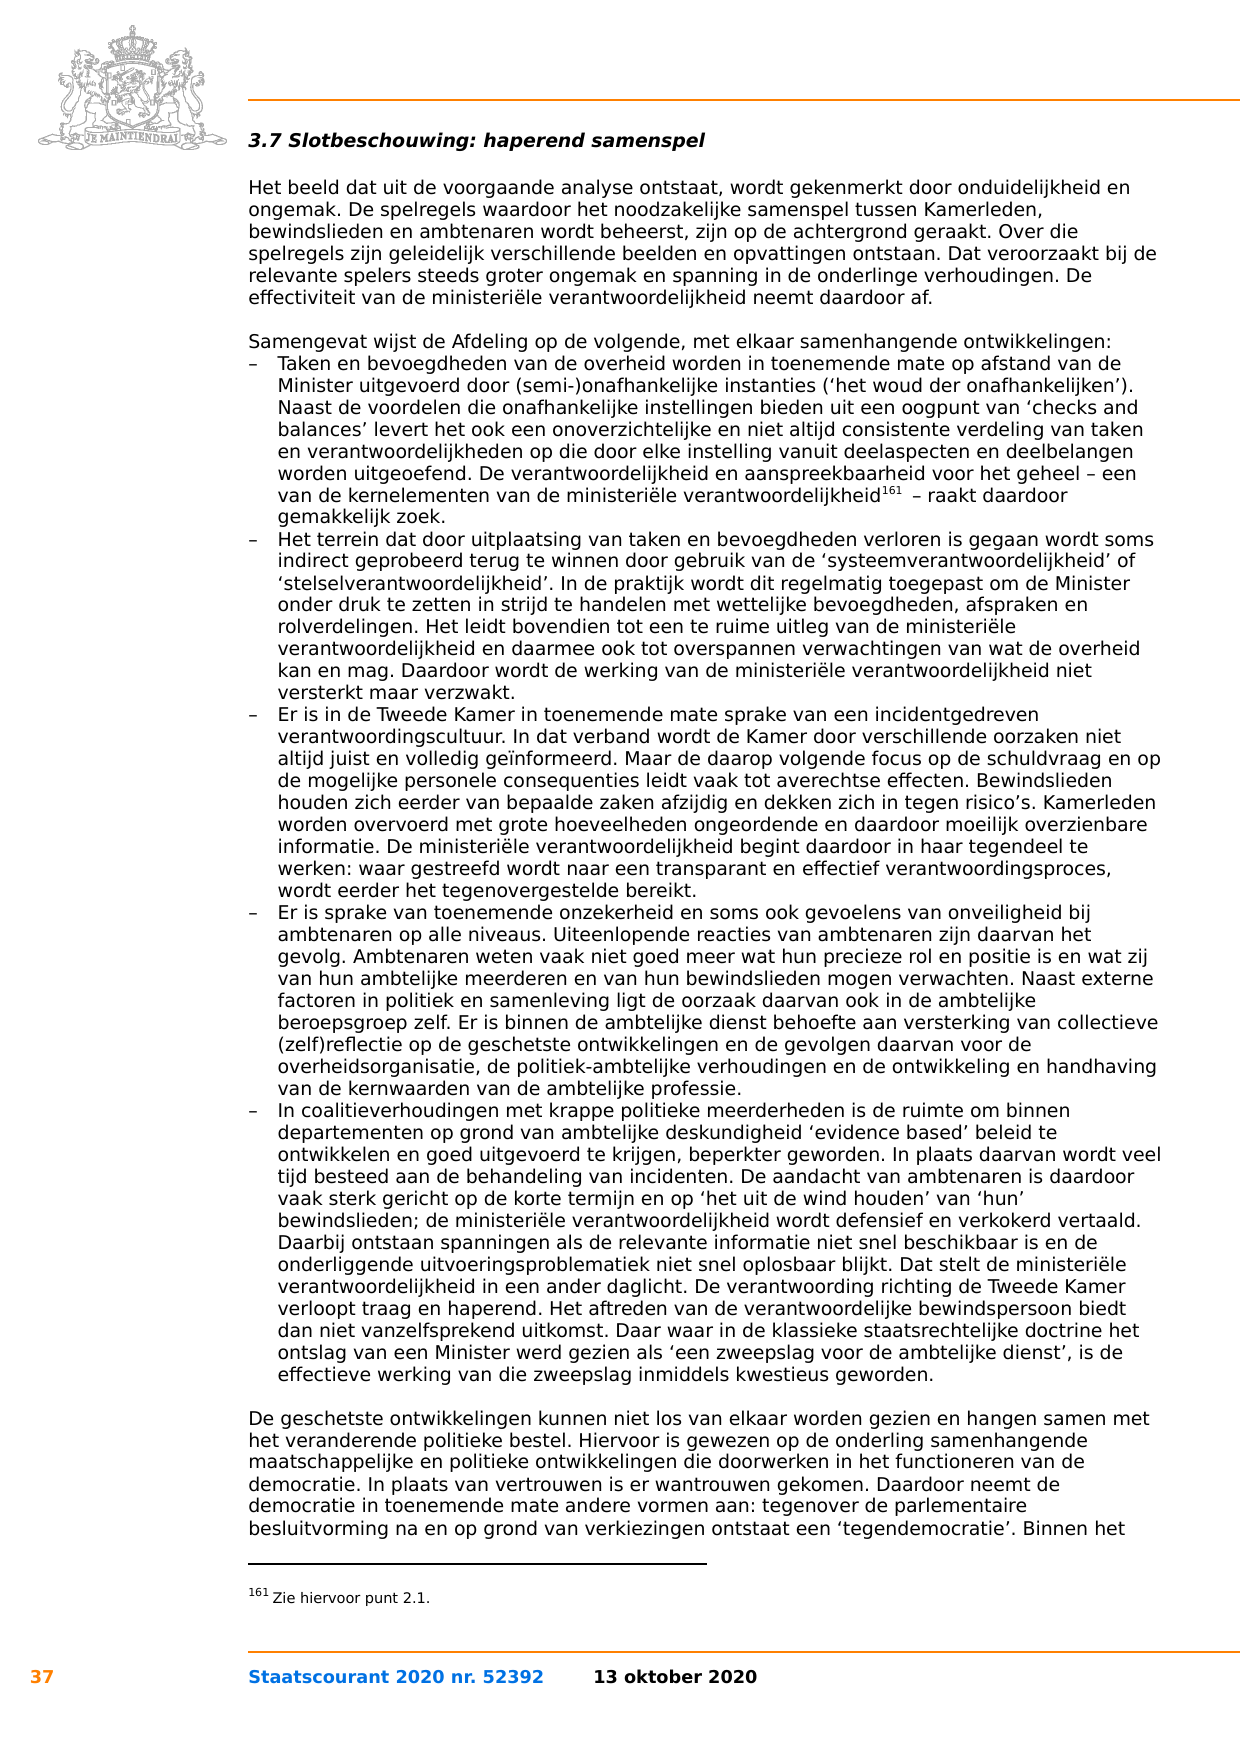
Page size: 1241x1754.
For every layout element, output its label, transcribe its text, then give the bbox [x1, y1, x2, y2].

text – Er is in de Tweede Kamer in toenemende mate sprake van een incidentgedreven verantwoordingscultuur. In dat verband wordt de Kamer door verschillende oorzaken niet altijd juist en volledig geïnformeerd. Maar de daarop volgende focus op de schuldvraag en op de mogelijke personele consequenties leidt vaak tot averechtse effecten. Bewindslieden houden zich eerder van bepaalde zaken afzijdig en dekken zich in tegen risico’s. Kamerleden worden overvoerd met grote hoeveelheden ongeordende en daardoor moeilijk overzienbare informatie. De ministeriële verantwoordelijkheid begint daardoor in haar tegendeel te werken: waar gestreefd wordt naar een transparant en effectief verantwoordingsproces, wordt eerder het tegenovergestelde bereikt. [248, 704, 1163, 902]
text – Er is sprake van toenemende onzekerheid en soms ook gevoelens van onveiligheid bij ambtenaren op alle niveaus. Uiteenlopende reacties van ambtenaren zijn daarvan het gevolg. Ambtenaren weten vaak niet goed meer wat hun precieze rol en positie is en wat zij van hun ambtelijke meerderen en van hun bewindslieden mogen verwachten. Naast externe factoren in politiek en samenleving ligt de oorzaak daarvan ook in de ambtelijke beroepsgroep zelf. Er is binnen de ambtelijke dienst behoefte aan versterking van collectieve (zelf)reflectie op de geschetste ontwikkelingen en de gevolgen daarvan voor de overheidsorganisatie, de politiek-ambtelijke verhoudingen en de ontwikkeling en handhaving van de kernwaarden van de ambtelijke professie. [248, 902, 1163, 1100]
text Het beeld dat uit de voorgaande analyse ontstaat, wordt gekenmerkt door onduidelijkheid en ongemak. De spelregels waardoor het noodzakelijke samenspel tussen Kamerleden, bewindslieden en ambtenaren wordt beheerst, zijn op de achtergrond geraakt. Over die spelregels zijn geleidelijk verschillende beelden en opvattingen ontstaan. Dat veroorzaakt bij de relevante spelers steeds groter ongemak en spanning in de onderlinge verhoudingen. De effectiviteit van de ministeriële verantwoordelijkheid neemt daardoor af. [248, 177, 1163, 309]
text Samengevat wijst de Afdeling op de volgende, met elkaar samenhangende ontwikkelingen: [248, 331, 1163, 353]
text – Het terrein dat door uitplaatsing van taken en bevoegdheden verloren is gegaan wordt soms indirect geprobeerd terug te winnen door gebruik van de ‘systeemverantwoordelijkheid’ of ‘stelselverantwoordelijkheid’. In de praktijk wordt dit regelmatig toegepast om de Minister onder druk te zetten in strijd te handelen met wettelijke bevoegdheden, afspraken en rolverdelingen. Het leidt bovendien tot een te ruime uitleg van de ministeriële verantwoordelijkheid en daarmee ook tot overspannen verwachtingen van wat de overheid kan en mag. Daardoor wordt de werking van de ministeriële verantwoordelijkheid niet versterkt maar verzwakt. [248, 528, 1163, 704]
picture [38, 25, 227, 150]
text – In coalitieverhoudingen met krappe politieke meerderheden is de ruimte om binnen departementen op grond van ambtelijke deskundigheid ‘evidence based’ beleid te ontwikkelen en goed uitgevoerd te krijgen, beperkter geworden. In plaats daarvan wordt veel tijd besteed aan de behandeling van incidenten. De aandacht van ambtenaren is daardoor vaak sterk gericht op de korte termijn en op ‘het uit de wind houden’ van ‘hun’ bewindslieden; de ministeriële verantwoordelijkheid wordt defensief en verkokerd vertaald. Daarbij ontstaan spanningen als de relevante informatie niet snel beschikbaar is en de onderliggende uitvoeringsproblematiek niet snel oplosbaar blijkt. Dat stelt de ministeriële verantwoordelijkheid in een ander daglicht. De verantwoording richting de Tweede Kamer verloopt traag en haperend. Het aftreden van de verantwoordelijke bewindspersoon biedt dan niet vanzelfsprekend uitkomst. Daar waar in de klassieke staatsrechtelijke doctrine het ontslag van een Minister werd gezien als ‘een zweepslag voor de ambtelijke dienst’, is de effectieve werking van die zweepslag inmiddels kwestieus geworden. [248, 1100, 1163, 1386]
text De geschetste ontwikkelingen kunnen niet los van elkaar worden gezien en hangen samen met het veranderende politieke bestel. Hiervoor is gewezen op de onderling samenhangende maatschappelijke en politieke ontwikkelingen die doorwerken in het functioneren van de democratie. In plaats van vertrouwen is er wantrouwen gekomen. Daardoor neemt de democratie in toenemende mate andere vormen aan: tegenover de parlementaire besluitvorming na en op grond van verkiezingen ontstaat een ‘tegendemocratie’. Binnen het [248, 1407, 1163, 1539]
text – Taken en bevoegdheden van de overheid worden in toenemende mate op afstand van de Minister uitgevoerd door (semi-)onafhankelijke instanties (‘het woud der onafhankelijken’). Naast de voordelen die onafhankelijke instellingen bieden uit een oogpunt van ‘checks and balances’ levert het ook een onoverzichtelijke en niet altijd consistente verdeling van taken en verantwoordelijkheden op die door elke instelling vanuit deelaspecten en deelbelangen worden uitgeoefend. De verantwoordelijkheid en aanspreekbaarheid voor het geheel – een van de kernelementen van de ministeriële verantwoordelijkheid – raakt daardoor gemakkelijk zoek. [248, 353, 1163, 528]
subtitle 3.7 Slotbeschouwing: haperend samenspel [248, 130, 1163, 152]
text Zie hiervoor punt 2.1. [248, 1586, 1163, 1608]
